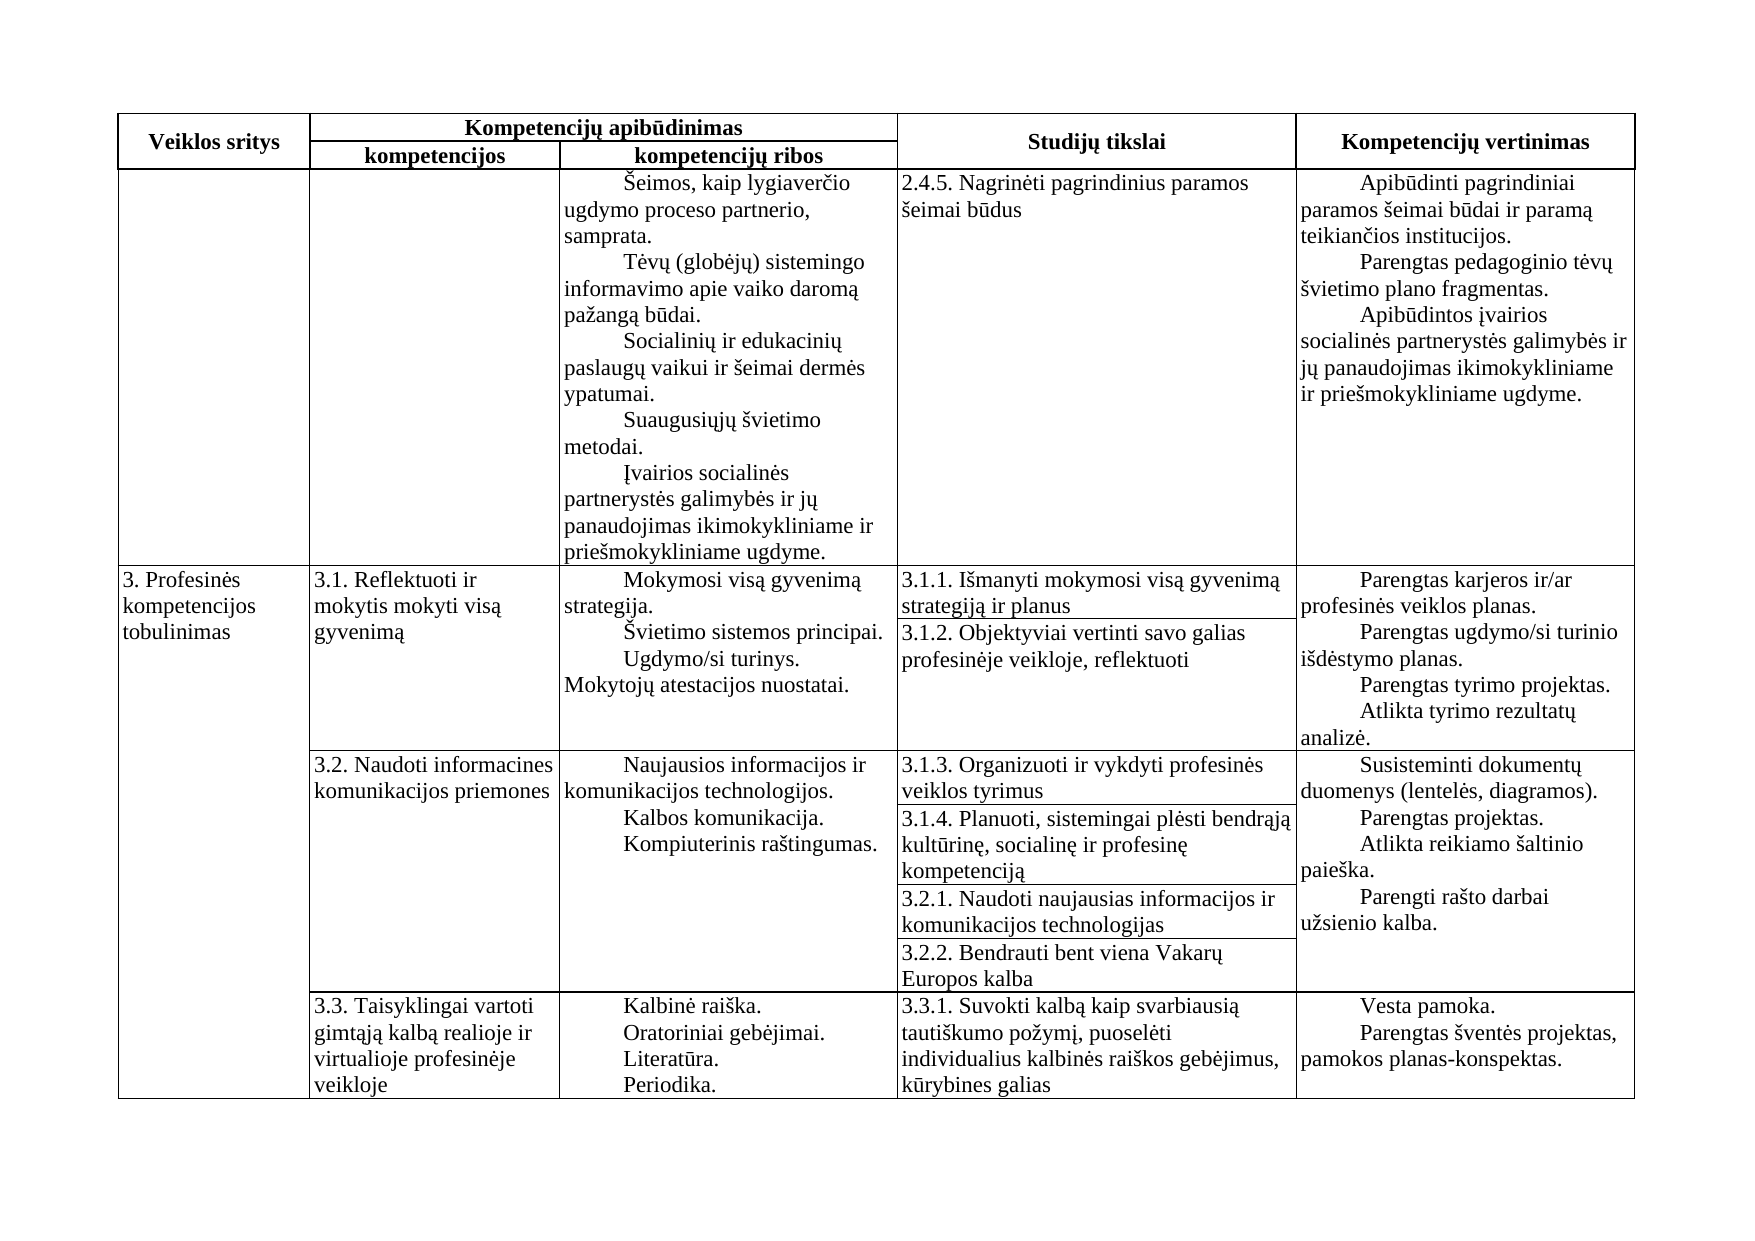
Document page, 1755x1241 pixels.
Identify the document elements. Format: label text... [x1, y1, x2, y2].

table_cell Vesta pamoka. Parengtas šventės projektas, pamokos planas-konspektas. [1297, 993, 1634, 1098]
table_cell Mokymosi visą gyvenimą strategija. Švietimo sistemos principai. Ugdymo/si turinys. Mokytojų atestacijos nuostatai. [560, 566, 897, 750]
table_cell Naujausios informacijos ir komunikacijos technologijos. Kalbos komunikacija. Kompiuterinis raštingumas. [560, 751, 897, 991]
table_cell 2.4.5. Nagrinėti pagrindinius paramos šeimai būdus [898, 170, 1296, 564]
table_header Studijų tikslai [898, 114, 1295, 168]
table_cell 3.1.4. Planuoti, sistemingai plėsti bendrąją kultūrinę, socialinę ir profesinę kompetenciją [898, 805, 1296, 884]
table_header Kompetencijų apibūdinimas [311, 114, 897, 140]
table_cell [310, 170, 559, 564]
table_cell 3.3. Taisyklingai vartoti gimtąją kalbą realioje ir virtualioje profesinėje veikloje [310, 993, 559, 1098]
table_cell 3.1.2. Objektyviai vertinti savo galias profesinėje veikloje, reflektuoti [898, 619, 1296, 750]
table_cell kompetencijos [311, 142, 559, 168]
table_cell Kalbinė raiška. Oratoriniai gebėjimai. Literatūra. Periodika. [560, 993, 897, 1098]
table_cell 3.3.1. Suvokti kalbą kaip svarbiausią tautiškumo požymį, puoselėti individualius kalbinės raiškos gebėjimus, kūrybines galias [898, 993, 1296, 1098]
table_cell kompetencijų ribos [561, 142, 897, 168]
table_cell 3.2.2. Bendrauti bent viena Vakarų Europos kalba [898, 939, 1296, 991]
table_header Veiklos sritys [119, 114, 309, 168]
table_cell [119, 170, 309, 564]
table_header Kompetencijų vertinimas [1297, 114, 1634, 168]
table_cell Šeimos, kaip lygiaverčio ugdymo proceso partnerio, samprata. Tėvų (globėjų) sistemingo informavimo apie vaiko daromą pažangą būdai. Socialinių ir edukacinių paslaugų vaikui ir šeimai dermės ypatumai. Suaugusiųjų švietimo metodai. Įvairios socialinės partnerystės galimybės ir jų panaudojimas ikimokykliniame ir priešmokykliniame ugdyme. [560, 170, 897, 564]
table_cell 3.2.1. Naudoti naujausias informacijos ir komunikacijos technologijas [898, 885, 1296, 938]
table_cell Apibūdinti pagrindiniai paramos šeimai būdai ir paramą teikiančios institucijos. Parengtas pedagoginio tėvų švietimo plano fragmentas. Apibūdintos įvairios socialinės partnerystės galimybės ir jų panaudojimas ikimokykliniame ir priešmokykliniame ugdyme. [1297, 170, 1634, 564]
table_cell Susisteminti dokumentų duomenys (lentelės, diagramos). Parengtas projektas. Atlikta reikiamo šaltinio paieška. Parengti rašto darbai užsienio kalba. [1297, 751, 1634, 991]
table_cell 3.1. Reflektuoti ir mokytis mokyti visą gyvenimą [310, 566, 559, 750]
table_cell 3. Profesinės kompetencijos tobulinimas [119, 566, 309, 1098]
table_cell 3.1.1. Išmanyti mokymosi visą gyvenimą strategiją ir planus [898, 566, 1296, 618]
table_cell 3.1.3. Organizuoti ir vykdyti profesinės veiklos tyrimus [898, 751, 1296, 804]
table_cell 3.2. Naudoti informacines komunikacijos priemones [310, 751, 559, 991]
table_cell Parengtas karjeros ir/ar profesinės veiklos planas. Parengtas ugdymo/si turinio išdėstymo planas. Parengtas tyrimo projektas. Atlikta tyrimo rezultatų analizė. [1297, 566, 1634, 750]
